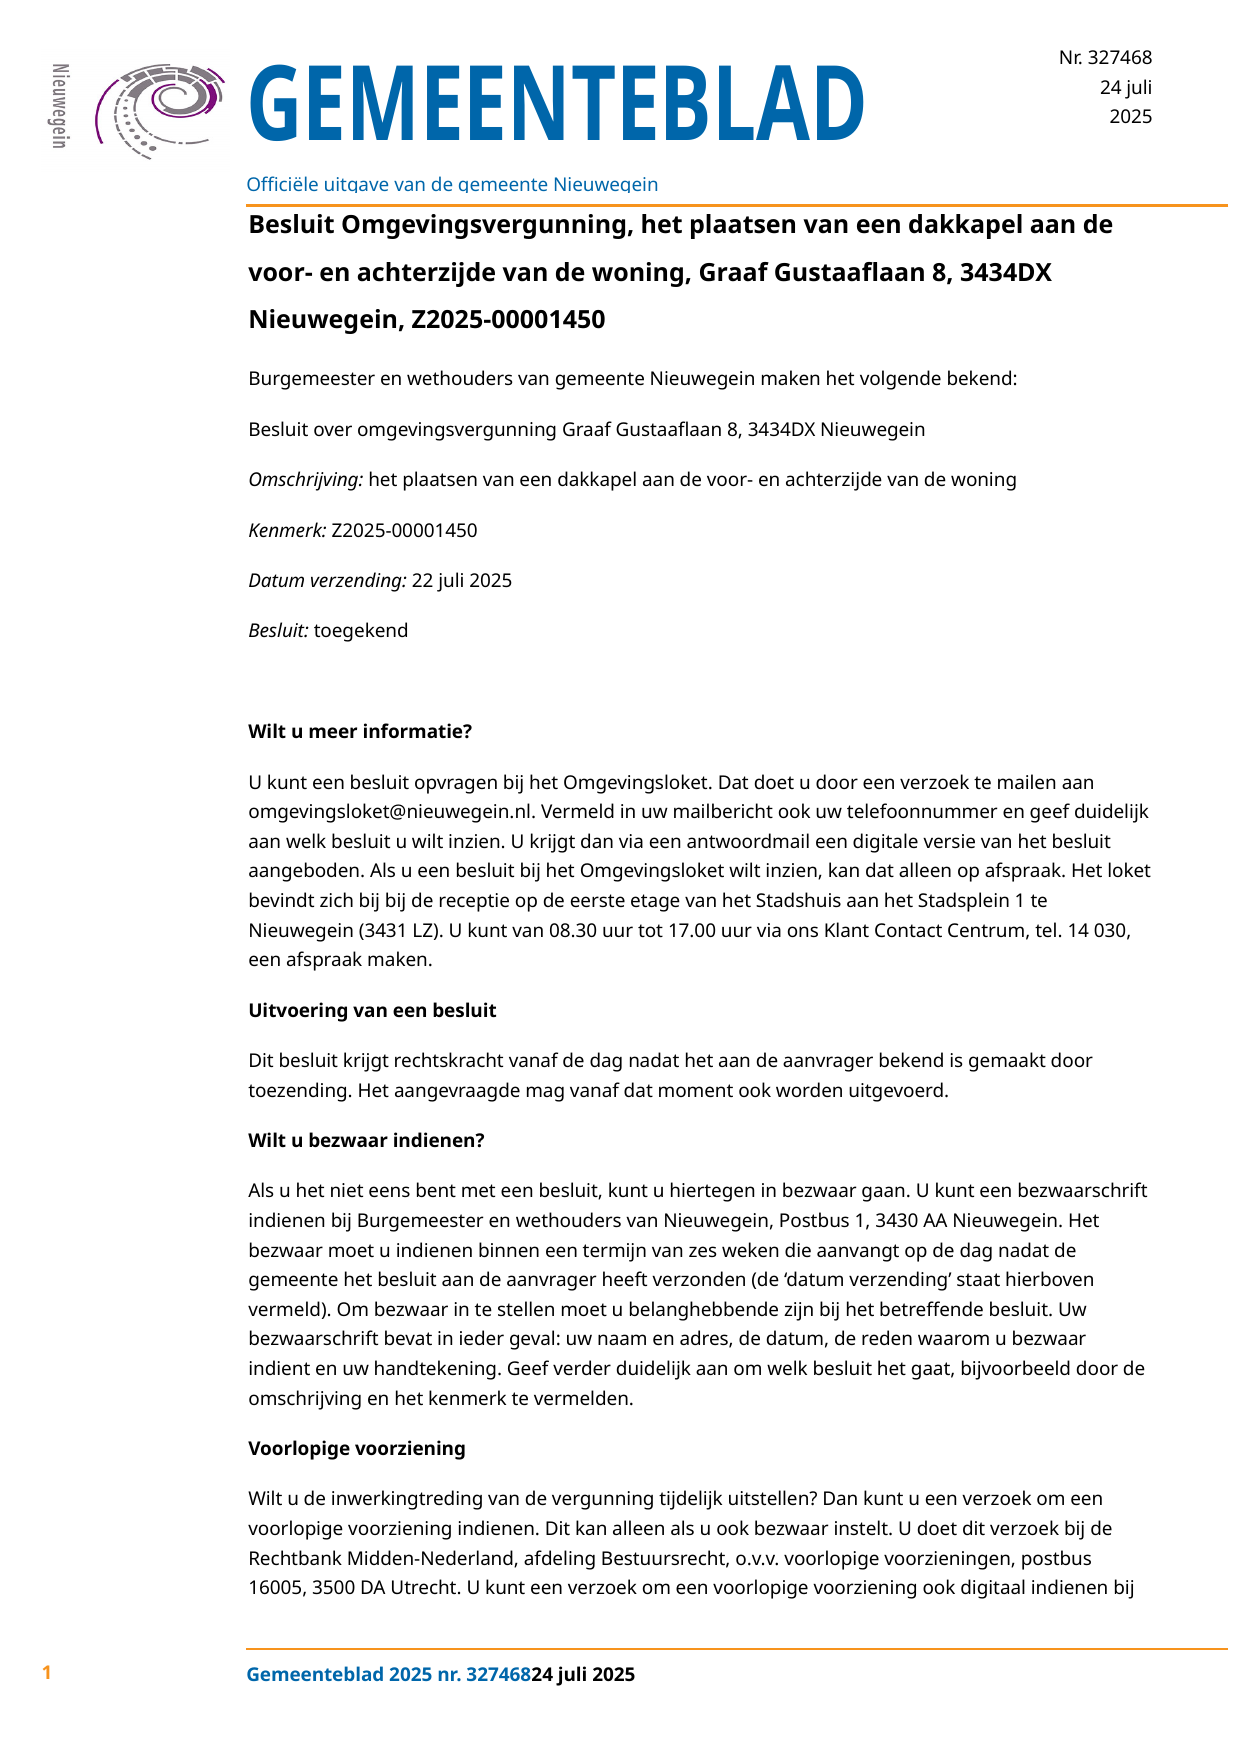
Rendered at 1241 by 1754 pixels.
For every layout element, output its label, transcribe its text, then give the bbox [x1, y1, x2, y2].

text Dit besluit krijgt rechtskracht vanaf de dag nadat het aan de aanvrager bekend is gemaakt door toezending. Het aangevraagde mag vanaf dat moment ook worden uitgevoerd. [248, 1047, 1152, 1102]
picture [41, 47, 231, 172]
text Uitvoering van een besluit [248, 997, 1152, 1022]
text Omschrijving: het plaatsen van een dakkapel aan de voor- en achterzijde van de woning [248, 466, 1152, 492]
text Burgemeester en wethouders van gemeente Nieuwegein maken het volgende bekend: [248, 366, 1152, 391]
text Besluit over omgevingsvergunning Graaf Gustaaflaan 8, 3434DX Nieuwegein [248, 416, 1152, 442]
text Wilt u meer informatie? [248, 718, 1152, 744]
text U kunt een besluit opvragen bij het Omgevingsloket. Dat doet u door een verzoek te mailen aan omgevingsloket@nieuwegein.nl. Vermeld in uw mailbericht ook uw telefoonnummer en geef duidelijk aan welk besluit u wilt inzien. U krijgt dan via een antwoordmail een digitale versie van het besluit aangeboden. Als u een besluit bij het Omgevingsloket wilt inzien, kan dat alleen op afspraak. Het loket bevindt zich bij bij de receptie op de eerste etage van het Stadshuis aan het Stadsplein 1 te Nieuwegein (3431 LZ). U kunt van 08.30 uur tot 17.00 uur via ons Klant Contact Centrum, tel. 14 030, een afspraak maken. [248, 769, 1152, 972]
text Als u het niet eens bent met een besluit, kunt u hiertegen in bezwaar gaan. U kunt een bezwaarschrift indienen bij Burgemeester en wethouders van Nieuwegein, Postbus 1, 3430 AA Nieuwegein. Het bezwaar moet u indienen binnen een termijn van zes weken die aanvangt op de dag nadat de gemeente het besluit aan de aanvrager heeft verzonden (de ‘datum verzending’ staat hierboven vermeld). Om bezwaar in te stellen moet u belanghebbende zijn bij het betreffende besluit. Uw bezwaarschrift bevat in ieder geval: uw naam en adres, de datum, de reden waarom u bezwaar indient en uw handtekening. Geef verder duidelijk aan om welk besluit het gaat, bijvoorbeeld door de omschrijving en het kenmerk te vermelden. [248, 1178, 1152, 1410]
text Datum verzending: 22 juli 2025 [248, 567, 1152, 593]
text Besluit Omgevingsvergunning, het plaatsen van een dakkapel aan de voor- en achterzijde van de woning, Graaf Gustaaflaan 8, 3434DX Nieuwegein, Z2025-00001450 [248, 207, 1152, 336]
text Wilt u bezwaar indienen? [248, 1127, 1152, 1153]
text Besluit: toegekend [248, 618, 1152, 643]
text Voorlopige voorziening [248, 1435, 1152, 1461]
text Wilt u de inwerkingtreding van de vergunning tijdelijk uitstellen? Dan kunt u een verzoek om een voorlopige voorziening indienen. Dit kan alleen als u ook bezwaar instelt. U doet dit verzoek bij de Rechtbank Midden-Nederland, afdeling Bestuursrecht, o.v.v. voorlopige voorzieningen, postbus 16005, 3500 DA Utrecht. U kunt een verzoek om een voorlopige voorziening ook digitaal indienen bij [248, 1486, 1152, 1600]
text Kenmerk: Z2025-00001450 [248, 517, 1152, 542]
